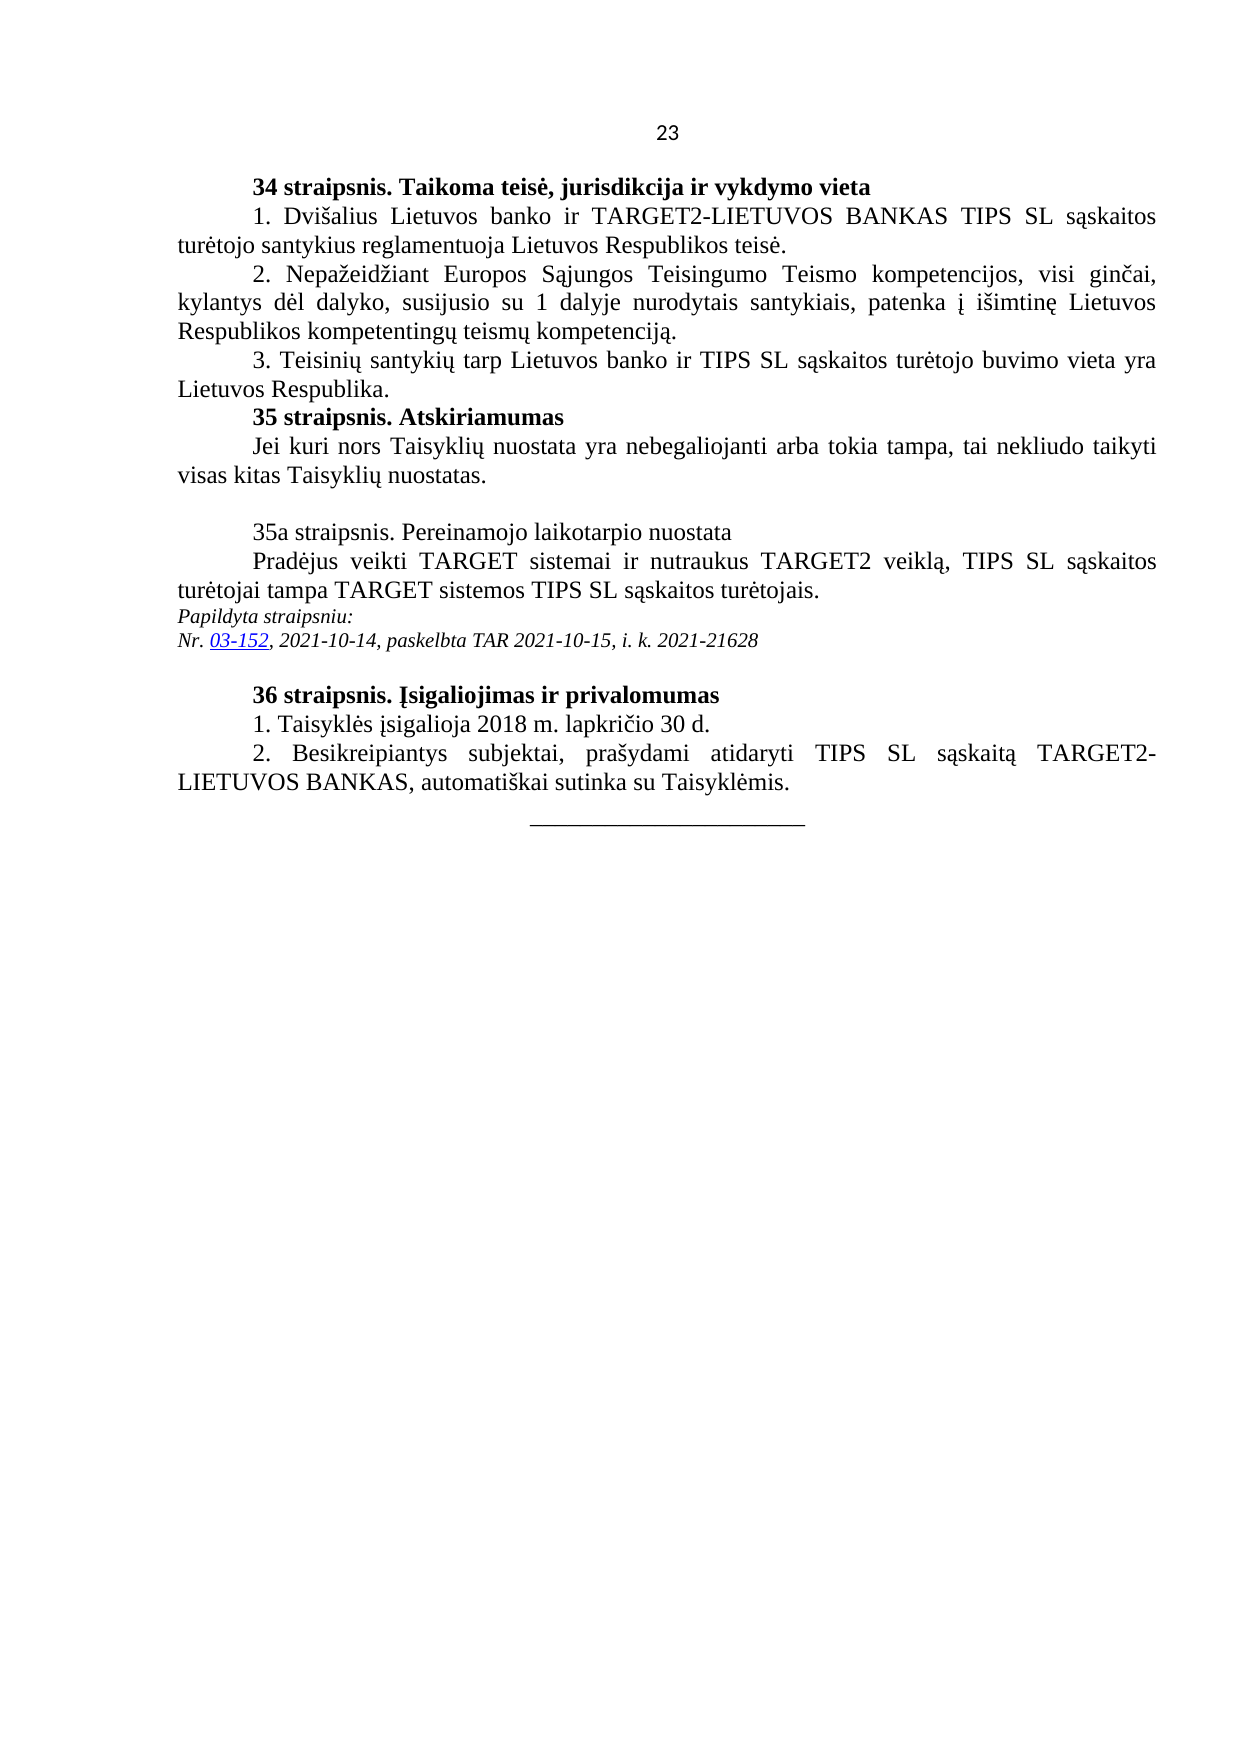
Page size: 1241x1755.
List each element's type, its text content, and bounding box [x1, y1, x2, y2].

text 3. Teisinių santykių tarp Lietuvos banko ir TIPS SL sąskaitos turėtojo buvimo vieta yra Lietuvos Respublika. [177, 345, 1158, 402]
text 2. Besikreipiantys subjektai, prašydami atidaryti TIPS SL sąskaitą TARGET2-LIETUVOS BANKAS, automatiškai sutinka su Taisyklėmis. [177, 738, 1158, 796]
text 1. Taisyklės įsigalioja 2018 m. lapkričio 30 d. [177, 709, 1158, 738]
text 36 straipsnis. Įsigaliojimas ir privalomumas [177, 681, 1158, 709]
text 34 straipsnis. Taikoma teisė, jurisdikcija ir vykdymo vieta [177, 172, 1158, 201]
text 1. Dvišalius Lietuvos banko ir TARGET2-LIETUVOS BANKAS TIPS SL sąskaitos turėtojo santykius reglamentuoja Lietuvos Respublikos teisė. [177, 201, 1158, 259]
text 35 straipsnis. Atskiriamumas [177, 402, 1158, 431]
text Papildyta straipsniu: [177, 604, 1158, 628]
text 35a straipsnis. Pereinamojo laikotarpio nuostata [177, 517, 1158, 546]
text 2. Nepažeidžiant Europos Sąjungos Teisingumo Teismo kompetencijos, visi ginčai, kylantys dėl dalyko, susijusio su 1 dalyje nurodytais santykiais, patenka į išimtinę Lietuvos Respublikos kompetentingų teismų kompetenciją. [177, 259, 1158, 345]
text Jei kuri nors Taisyklių nuostata yra nebegaliojanti arba tokia tampa, tai nekliudo taikyti visas kitas Taisyklių nuostatas. [177, 431, 1158, 489]
text Nr. 03-152, 2021-10-14, paskelbta TAR 2021-10-15, i. k. 2021-21628 [177, 628, 1158, 652]
text ______________________ [177, 796, 1158, 829]
text Pradėjus veikti TARGET sistemai ir nutraukus TARGET2 veiklą, TIPS SL sąskaitos turėtojai tampa TARGET sistemos TIPS SL sąskaitos turėtojais. [177, 546, 1158, 604]
